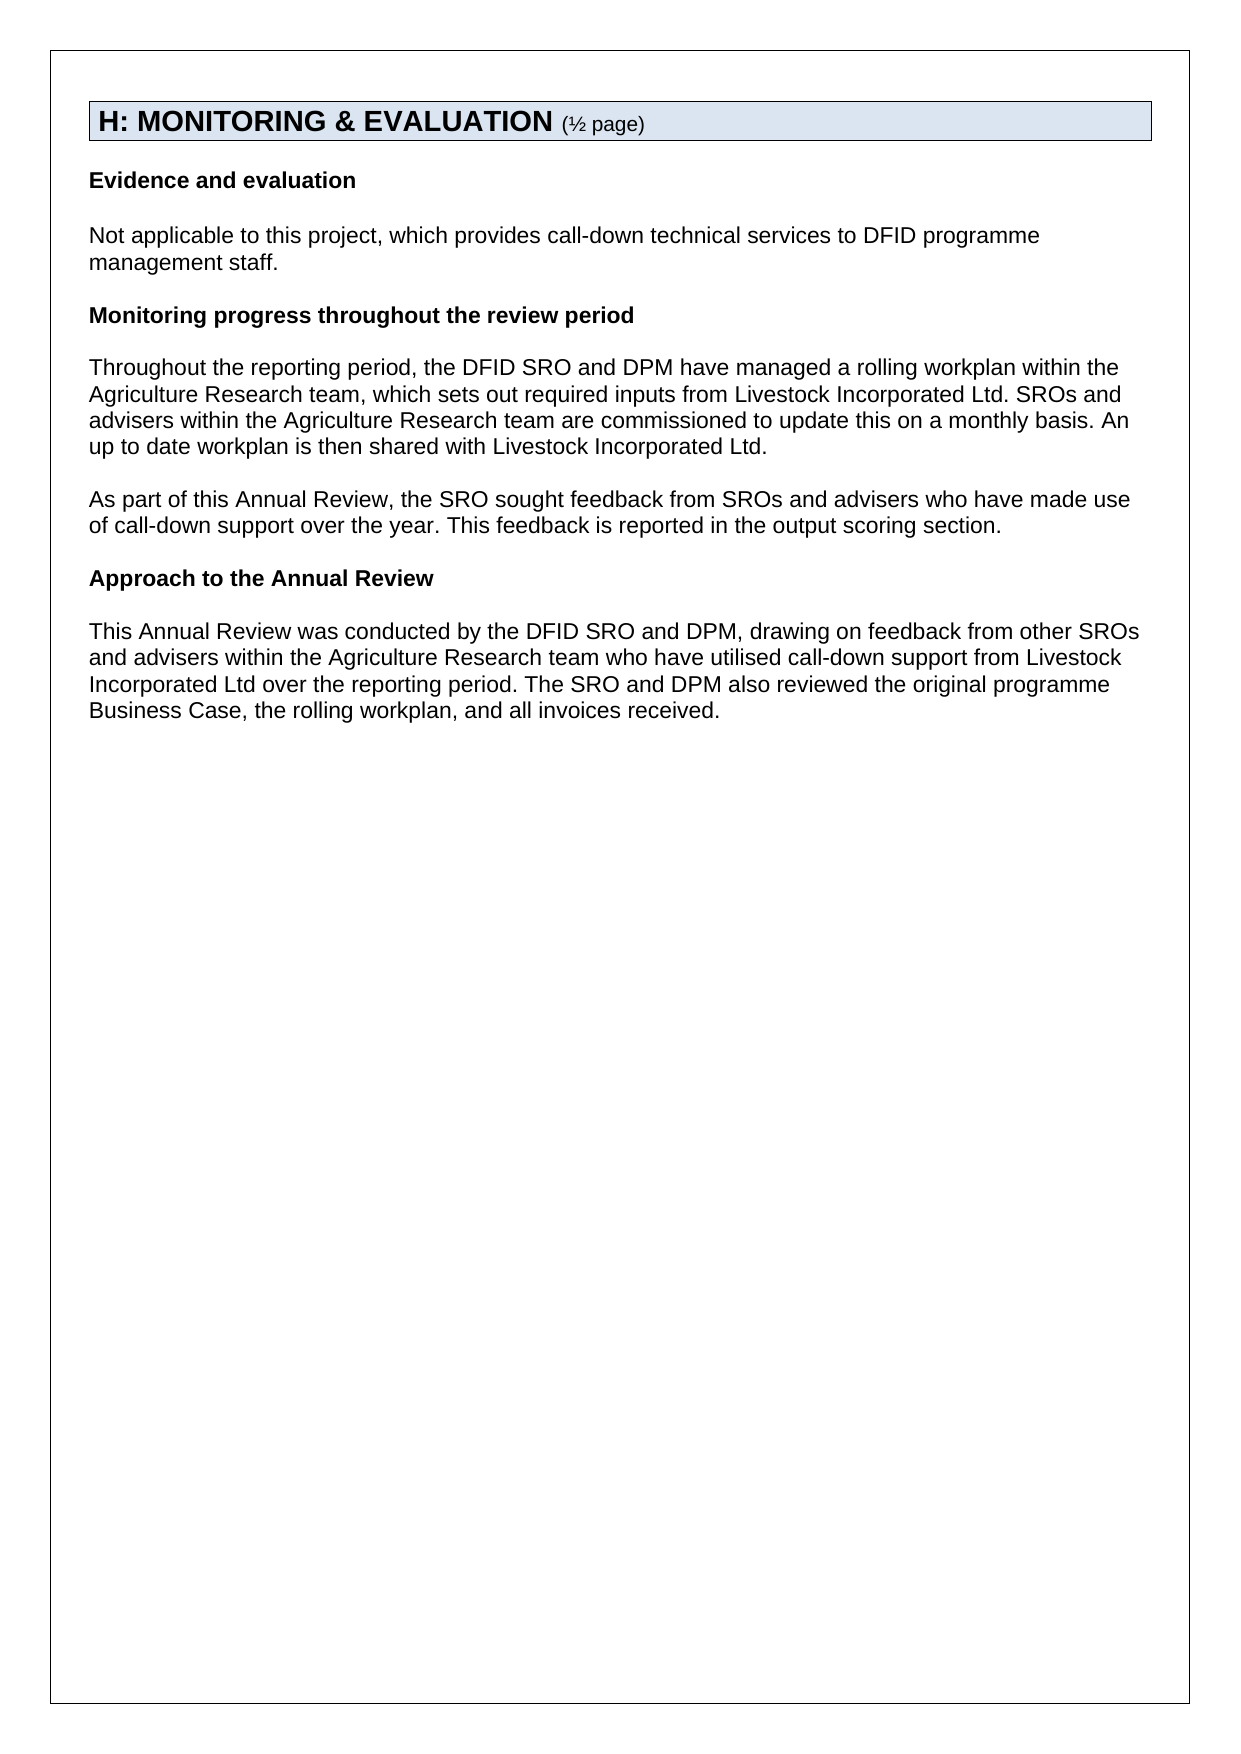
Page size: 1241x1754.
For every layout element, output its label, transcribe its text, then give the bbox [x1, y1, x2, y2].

text Not applicable to this project, which provides call-down technical services to DFID programme management staff. [89, 222, 1152, 275]
text Approach to the Annual Review [89, 565, 1152, 591]
text Monitoring progress throughout the review period [89, 302, 1152, 328]
text As part of this Annual Review, the SRO sought feedback from SROs and advisers who have made use of call-down support over the year. This feedback is reported in the output scoring section. [89, 486, 1152, 539]
text H: MONITORING & EVALUATION (½ page) [90, 102, 1151, 140]
text Throughout the reporting period, the DFID SRO and DPM have managed a rolling workplan within the Agriculture Research team, which sets out required inputs from Livestock Incorporated Ltd. SROs and advisers within the Agriculture Research team are commissioned to update this on a monthly basis. An up to date workplan is then shared with Livestock Incorporated Ltd. [89, 354, 1152, 460]
text This Annual Review was conducted by the DFID SRO and DPM, drawing on feedback from other SROs and advisers within the Agriculture Research team who have utilised call-down support from Livestock Incorporated Ltd over the reporting period. The SRO and DPM also reviewed the original programme Business Case, the rolling workplan, and all invoices received. [89, 618, 1152, 723]
text Evidence and evaluation [89, 167, 1152, 194]
